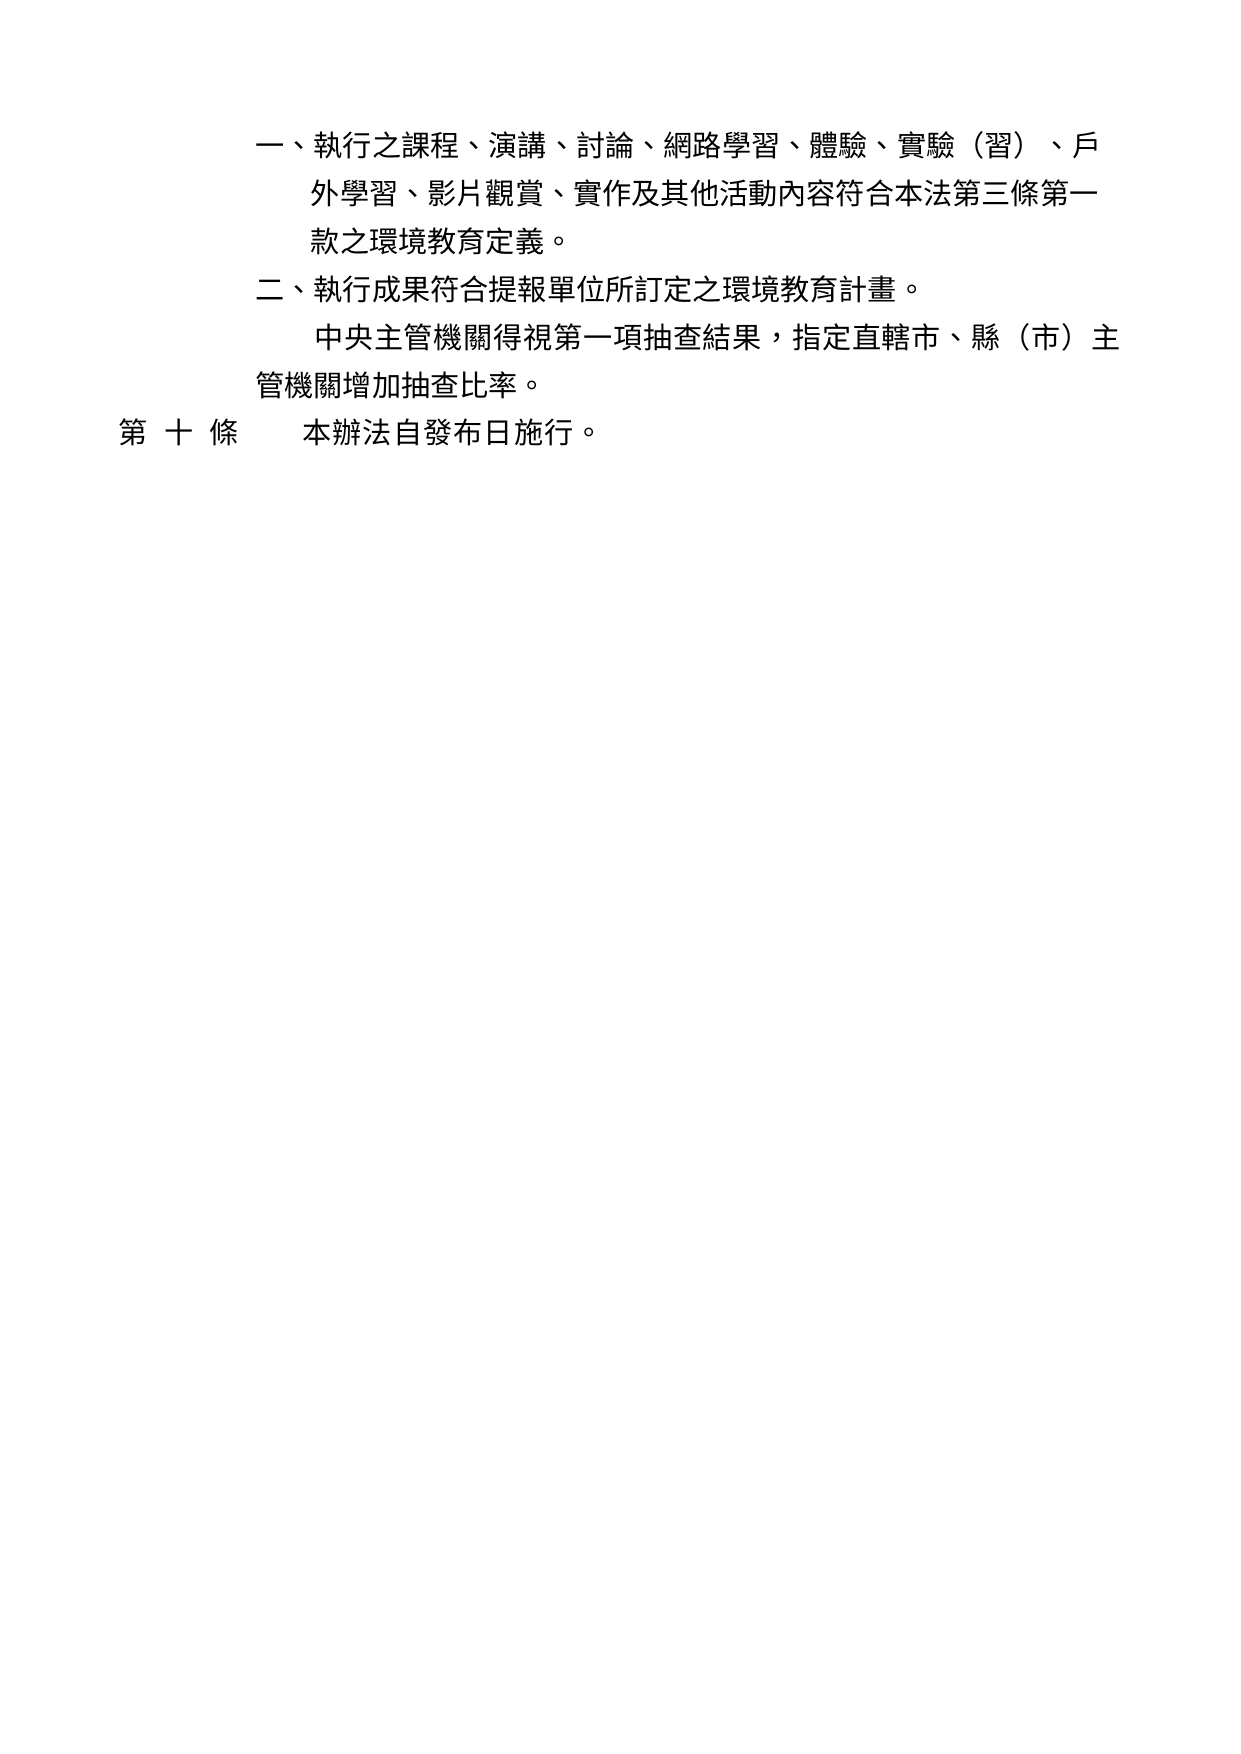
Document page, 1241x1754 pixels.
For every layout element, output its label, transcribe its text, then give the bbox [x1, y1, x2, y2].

text 中央主管機關得視第一項抽查結果，指定直轄市、縣（市）主管機關增加抽查比率。 [255, 310, 1122, 406]
text 第 十 條 本辦法自發布日施行。 [118, 406, 1122, 453]
text 一、執行之課程、演講、討論、網路學習、體驗、實驗（習）、戶外學習、影片觀賞、實作及其他活動內容符合本法第三條第一款之環境教育定義。 [255, 118, 1122, 262]
text 二、執行成果符合提報單位所訂定之環境教育計畫。 [255, 262, 1122, 310]
